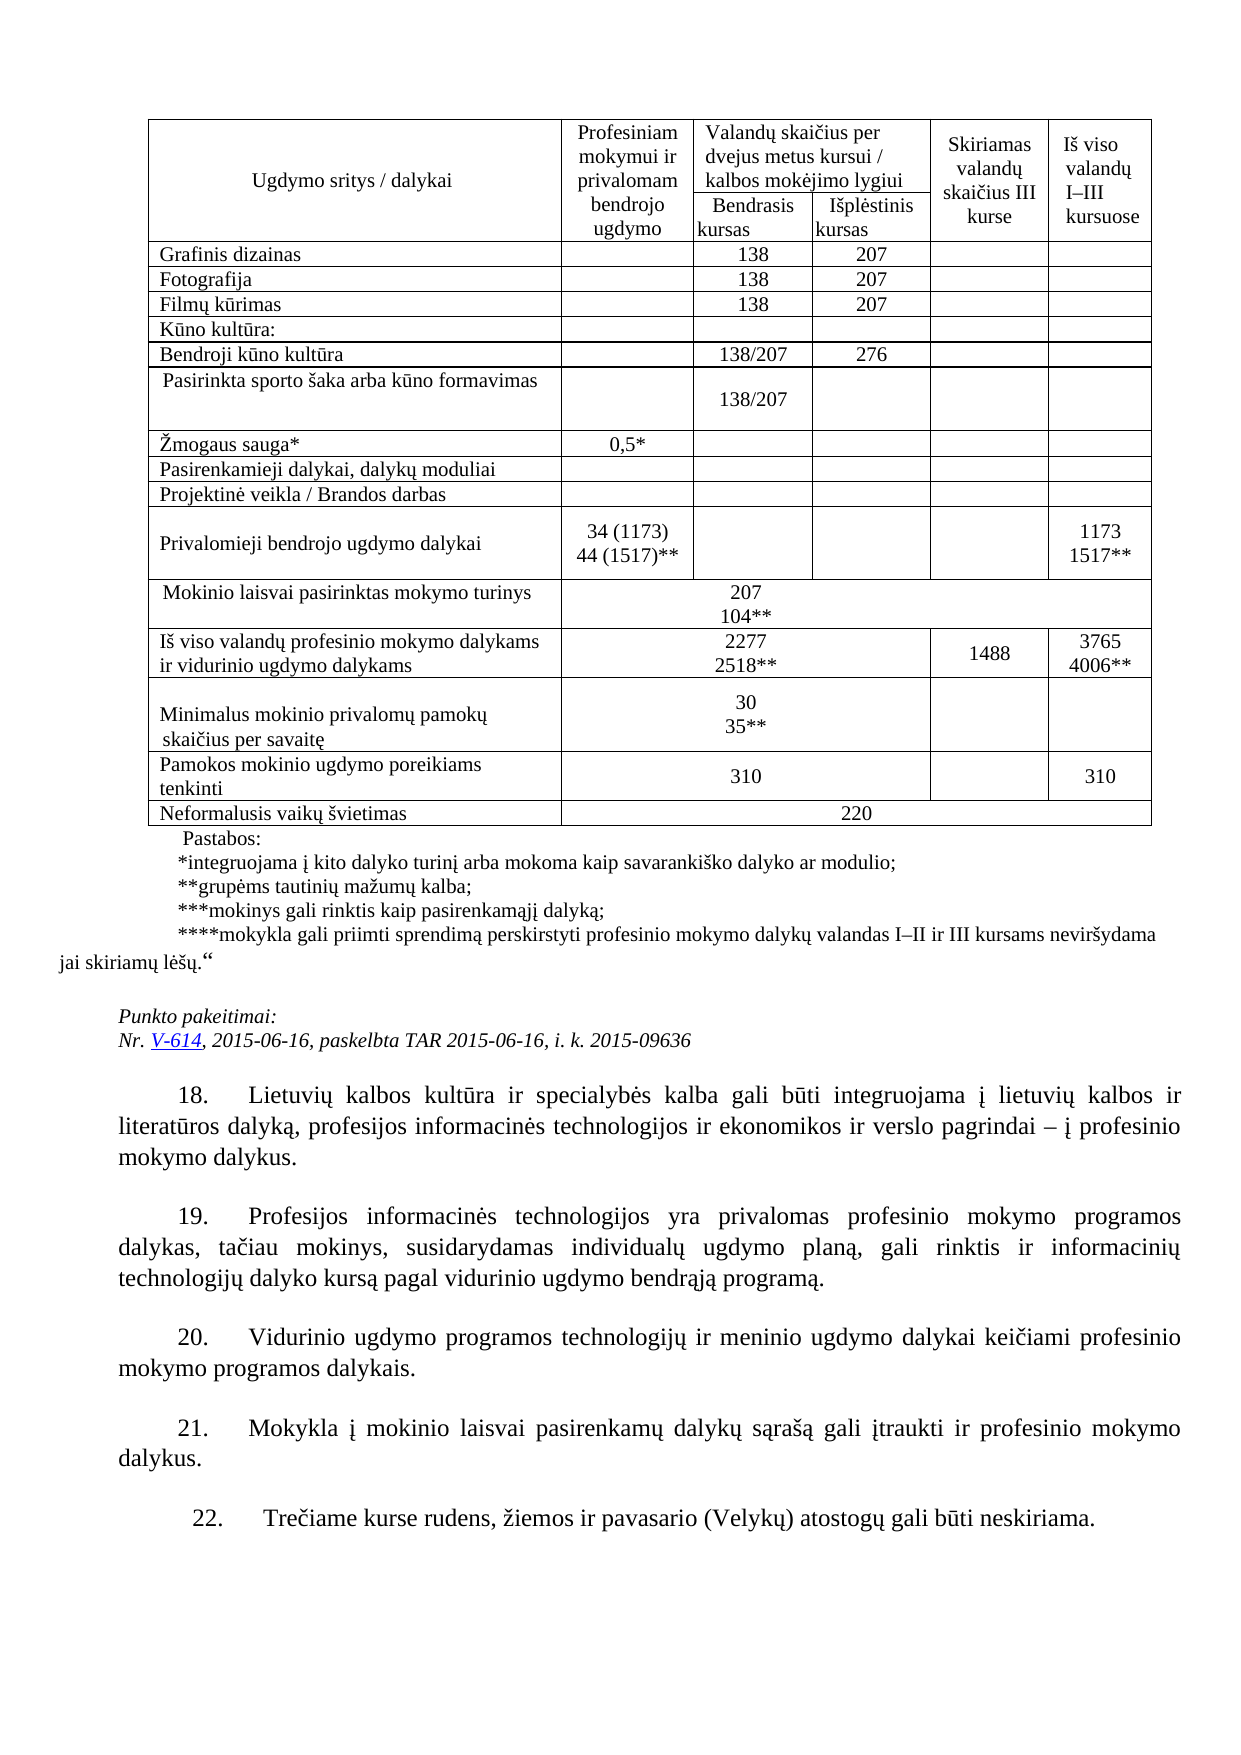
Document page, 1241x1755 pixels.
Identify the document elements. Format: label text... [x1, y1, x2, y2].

table_cell 310 [1049, 752, 1151, 800]
table_cell Filmų kūrimas [149, 292, 561, 316]
text 20. Vidurinio ugdymo programos technologijų ir meninio ugdymo dalykai keičiami profesinio mokymo programos dalykais. [118, 1322, 1182, 1382]
table_cell [694, 507, 812, 579]
text **grupėms tautinių mažumų kalba; [59, 874, 1182, 898]
table_cell [562, 317, 693, 341]
table_cell 138/207 [694, 368, 812, 430]
table_cell 3765 4006** [1049, 629, 1151, 677]
table_cell [562, 368, 693, 430]
table_cell [1049, 267, 1151, 291]
table_cell [1049, 292, 1151, 316]
table_cell [562, 482, 693, 506]
table_cell [931, 457, 1048, 481]
table_cell Žmogaus sauga* [149, 431, 561, 456]
table_cell 207 [813, 292, 930, 316]
table_cell 207 [813, 267, 930, 291]
table_cell [931, 292, 1048, 316]
text Punkto pakeitimai: [118, 1004, 1182, 1028]
table_cell Iš viso valandų profesinio mokymo dalykams ir vidurinio ugdymo dalykams [149, 629, 561, 677]
table_cell [1049, 343, 1151, 366]
table_cell Išplėstinis kursas [813, 193, 930, 241]
table_cell [813, 482, 930, 506]
table_cell 207 [813, 242, 930, 266]
table_cell Grafinis dizainas [149, 242, 561, 266]
table_cell 220 [562, 801, 1151, 825]
table_cell [813, 457, 930, 481]
text Nr. V-614, 2015-06-16, paskelbta TAR 2015-06-16, i. k. 2015-09636 [118, 1028, 1182, 1052]
table_header Valandų skaičius per dvejus metus kursui / kalbos mokėjimo lygiui [694, 120, 930, 192]
table_cell [813, 317, 930, 341]
text 22. Trečiame kurse rudens, žiemos ir pavasario (Velykų) atostogų gali būti neskiriama. [133, 1503, 1182, 1532]
table_cell [1049, 457, 1151, 481]
table_cell [931, 317, 1048, 341]
table_cell 138 [694, 242, 812, 266]
table_cell 310 [562, 752, 930, 800]
table_cell 207 104** [562, 580, 931, 628]
table_cell [931, 242, 1048, 266]
table_cell Bendroji kūno kultūra [149, 343, 561, 366]
table_cell [1049, 242, 1151, 266]
table_cell 0,5* [562, 431, 693, 456]
table_cell 138 [694, 292, 812, 316]
table_header Skiriamas valandų skaičius III kurse [931, 120, 1048, 241]
table_cell [1049, 482, 1151, 506]
table_cell Projektinė veikla / Brandos darbas [149, 482, 561, 506]
table_cell [931, 507, 1048, 579]
table_cell 30 35** [562, 678, 930, 751]
table_cell [1049, 317, 1151, 341]
table_cell 1488 [931, 629, 1048, 677]
table_cell [1049, 431, 1151, 456]
text ****mokykla gali priimti sprendimą perskirstyti profesinio mokymo dalykų valandas I–II ir III kursams neviršydama jai skiriamų lėšų.“ [59, 922, 1182, 975]
table_header Ugdymo sritys / dalykai [149, 120, 561, 241]
table_cell 2277 2518** [562, 629, 930, 677]
table_cell [931, 678, 1048, 751]
table_header Profesiniam mokymui ir privalomam bendrojo ugdymo turiniui įgyvendinti (I–II kursuose) [562, 120, 693, 241]
table_cell [931, 267, 1048, 291]
table_cell Pasirinkta sporto šaka arba kūno formavimas [149, 368, 561, 430]
table_cell [694, 317, 812, 341]
text Pastabos: [59, 826, 1182, 850]
table_cell [694, 431, 812, 456]
text ***mokinys gali rinktis kaip pasirenkamąjį dalyką; [59, 898, 1182, 922]
table_header Iš viso valandų I–III kursuose [1049, 120, 1151, 241]
table_cell [694, 457, 812, 481]
table_cell [931, 752, 1048, 800]
table_cell [931, 482, 1048, 506]
table_cell 138/207 [694, 343, 812, 366]
table_cell [1049, 678, 1151, 751]
text 18. Lietuvių kalbos kultūra ir specialybės kalba gali būti integruojama į lietuvių kalbos ir literatūros dalyką, profesijos informacinės technologijos ir ekonomikos ir verslo pagrindai – į profesinio mokymo dalykus. [118, 1081, 1182, 1171]
table_cell Kūno kultūra: [149, 317, 561, 341]
table_cell [562, 242, 693, 266]
table_cell [931, 368, 1048, 430]
table_cell [562, 292, 693, 316]
table_cell [562, 457, 693, 481]
text *integruojama į kito dalyko turinį arba mokoma kaip savarankiško dalyko ar modulio; [59, 850, 1182, 874]
table_cell Mokinio laisvai pasirinktas mokymo turinys [149, 580, 561, 628]
table_cell Fotografija [149, 267, 561, 291]
table_cell [694, 482, 812, 506]
table_cell Pasirenkamieji dalykai, dalykų moduliai [149, 457, 561, 481]
table_cell [931, 431, 1048, 456]
table_cell 34 (1173) 44 (1517)** [562, 507, 693, 579]
table_cell [931, 580, 1151, 628]
table_cell [931, 343, 1048, 366]
text 21. Mokykla į mokinio laisvai pasirenkamų dalykų sąrašą gali įtraukti ir profesinio mokymo dalykus. [118, 1413, 1182, 1472]
table_cell [813, 431, 930, 456]
table_cell 1173 1517** [1049, 507, 1151, 579]
text 19. Profesijos informacinės technologijos yra privalomas profesinio mokymo programos dalykas, tačiau mokinys, susidarydamas individualų ugdymo planą, gali rinktis ir informacinių technologijų dalyko kursą pagal vidurinio ugdymo bendrąją programą. [118, 1201, 1182, 1292]
table_cell [562, 343, 693, 366]
table_cell [1049, 368, 1151, 430]
table_cell Bendrasis kursas [694, 193, 812, 241]
table_cell Privalomieji bendrojo ugdymo dalykai [149, 507, 561, 579]
table_cell [813, 368, 930, 430]
table_cell 138 [694, 267, 812, 291]
table_cell [813, 507, 930, 579]
table_cell [562, 267, 693, 291]
table_cell 276 [813, 343, 930, 366]
table_cell Minimalus mokinio privalomų pamokų skaičius per savaitę [149, 678, 561, 751]
table_cell Pamokos mokinio ugdymo poreikiams tenkinti [149, 752, 561, 800]
table_cell Neformalusis vaikų švietimas [149, 801, 561, 825]
